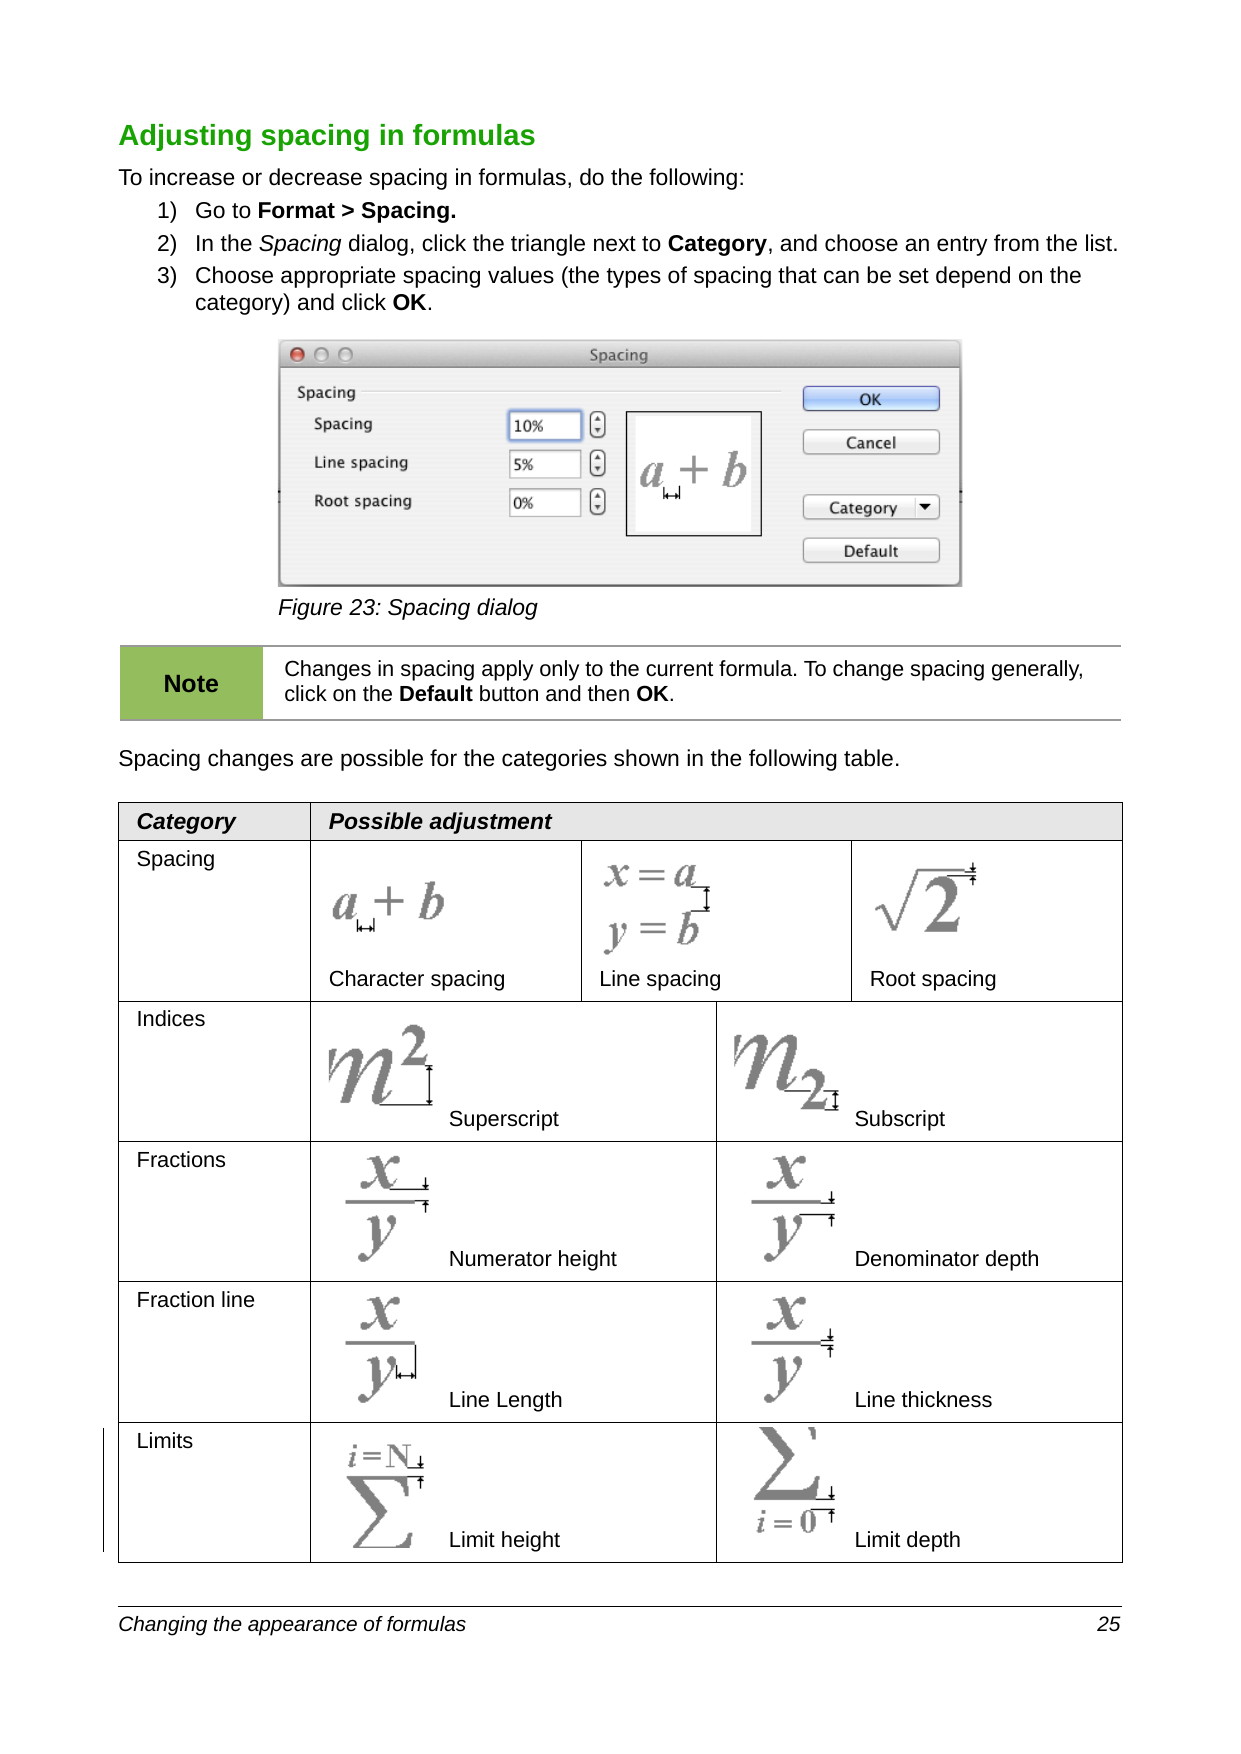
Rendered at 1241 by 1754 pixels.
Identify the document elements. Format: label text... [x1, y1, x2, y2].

table_cell Numerator height [311, 1142, 716, 1281]
table_header Changes in spacing apply only to the current formula. To change spacing generally, click on the Default button and then OK. [263, 647, 1121, 719]
table_header Category [119, 803, 310, 840]
table_cell Fractions [119, 1142, 310, 1281]
picture [328, 1006, 449, 1127]
list Choose appropriate spacing values (the types of spacing that can be set depend on the category) and click OK. [177, 262, 1122, 315]
picture [734, 1427, 855, 1548]
table_cell Line Length [311, 1282, 716, 1422]
table_header Possible adjustment [311, 803, 1122, 840]
table_cell Limit depth [717, 1423, 1122, 1562]
list In the Spacing dialog, click the triangle next to Category, and choose an entry from the list. [177, 229, 1122, 256]
picture [599, 845, 719, 966]
picture [277, 339, 963, 587]
table_cell Limit height [311, 1423, 716, 1562]
picture [734, 1146, 855, 1267]
table_cell Denominator depth [717, 1142, 1122, 1281]
table_cell Limits [119, 1423, 310, 1562]
picture [328, 845, 449, 966]
table_cell Character spacing [311, 841, 581, 1001]
table_header Superscript [311, 1002, 716, 1141]
table_header Note [120, 647, 263, 719]
table_cell Spacing [119, 841, 310, 1001]
table_cell Line thickness [717, 1282, 1122, 1422]
table_cell Fraction line [119, 1282, 310, 1422]
subtitle Adjusting spacing in formulas [118, 118, 1122, 152]
list Go to Format > Spacing. [177, 197, 1122, 223]
picture [869, 845, 990, 966]
table_header Subscript [717, 1002, 1122, 1141]
picture [328, 1287, 449, 1408]
table_header Indices [119, 1002, 310, 1141]
list To increase or decrease spacing in formulas, do the following: [118, 164, 1122, 190]
text Figure 23: Spacing dialog [278, 593, 962, 620]
table_cell Line spacing [582, 841, 851, 1001]
table_cell Root spacing [852, 841, 1122, 1001]
picture [328, 1427, 449, 1548]
picture [734, 1287, 855, 1408]
picture [328, 1146, 449, 1267]
text Spacing changes are possible for the categories shown in the following table. [118, 745, 1122, 772]
picture [734, 1006, 855, 1127]
